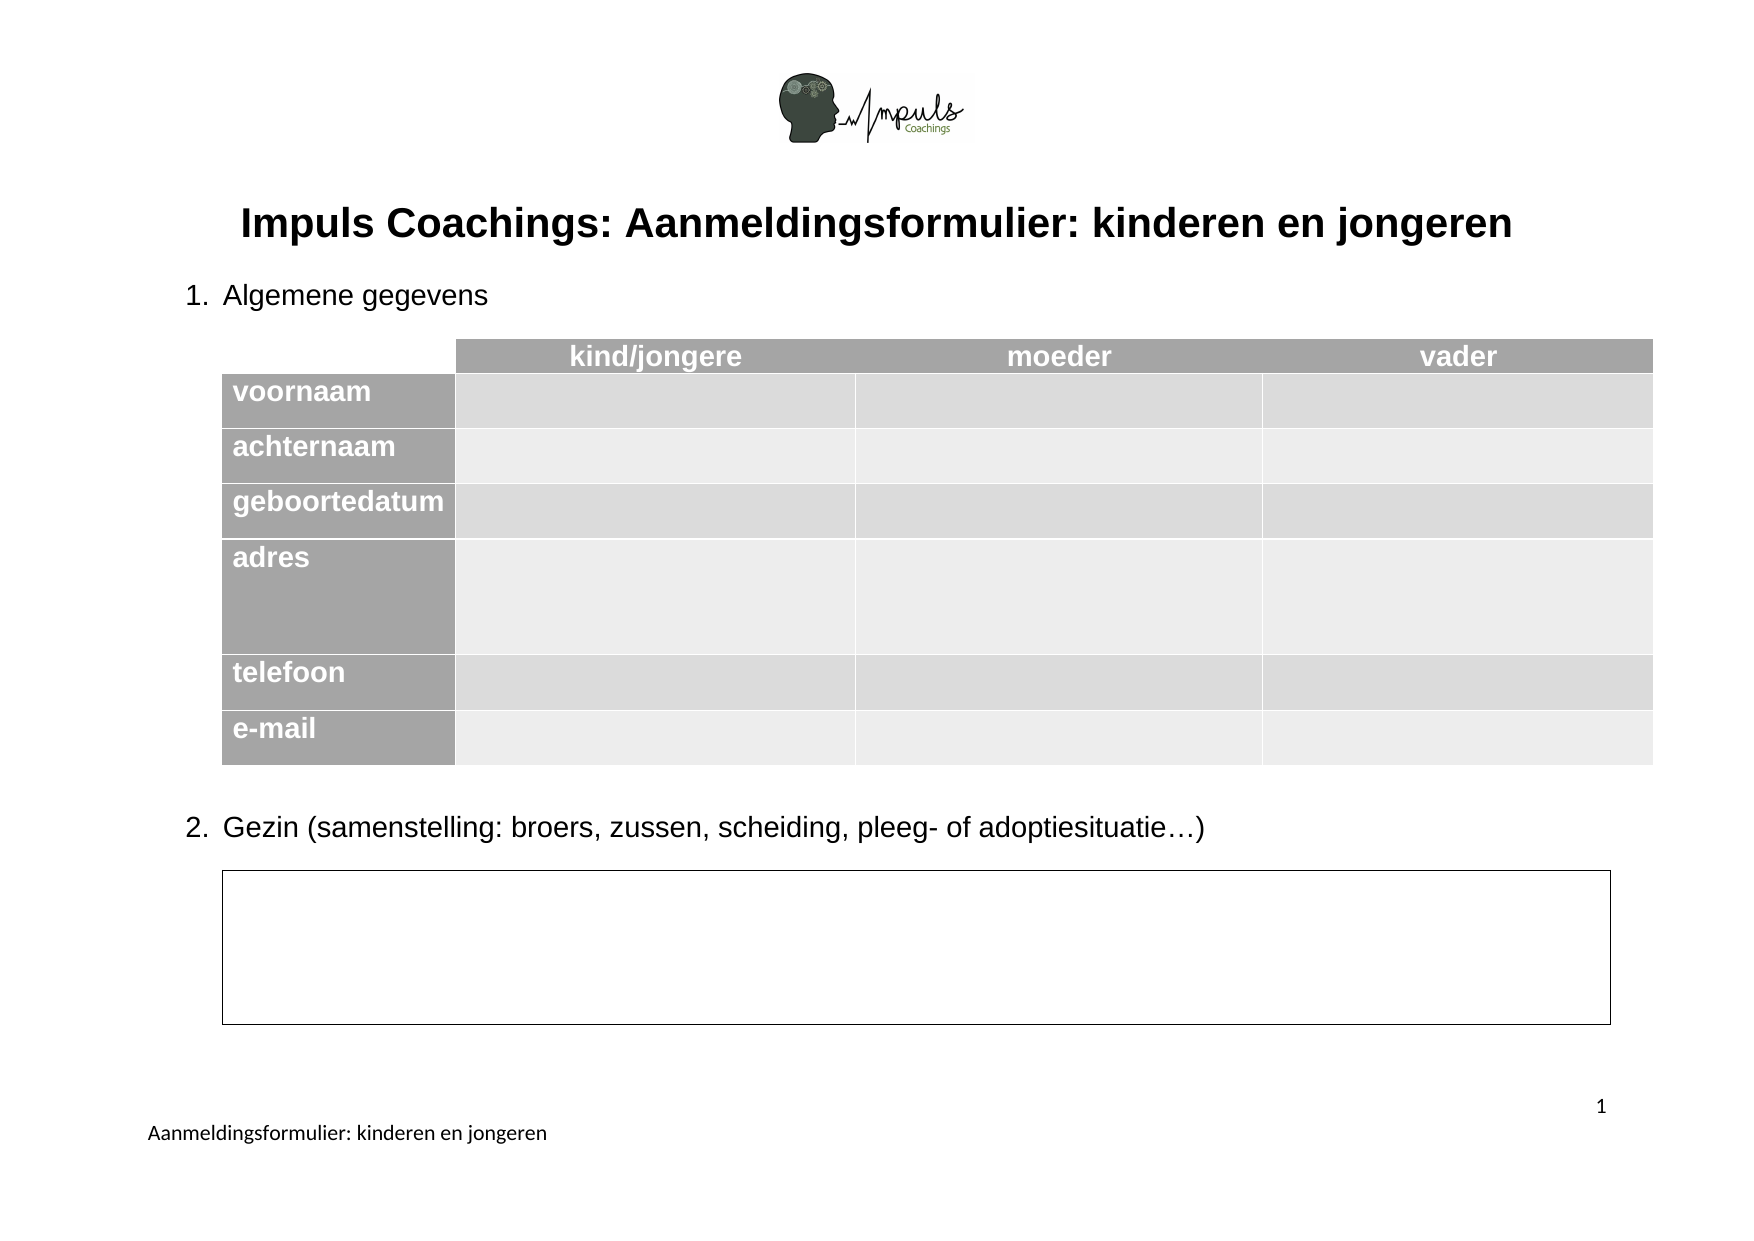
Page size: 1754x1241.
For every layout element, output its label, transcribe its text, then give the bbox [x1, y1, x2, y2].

table_cell [856, 540, 1262, 654]
table_cell [1263, 484, 1653, 538]
list Algemene gegevens [185, 278, 1606, 311]
table_cell [456, 540, 855, 654]
table_cell [856, 429, 1262, 483]
table_cell [456, 484, 855, 538]
table_cell geboortedatum [222, 484, 455, 538]
table_cell [456, 711, 855, 765]
table_header kind/jongere [456, 339, 856, 373]
table_cell [456, 429, 855, 483]
table_cell [1263, 655, 1653, 710]
table_header vader [1263, 339, 1653, 373]
table_header [222, 339, 456, 373]
text Impuls Coachings: Aanmeldingsformulier: kinderen en jongeren [148, 199, 1606, 247]
list Gezin (samenstelling: broers, zussen, scheiding, pleeg- of adoptiesituatie…) [185, 809, 1606, 843]
table_cell adres [222, 540, 455, 654]
table_cell [1263, 429, 1653, 483]
table_cell [856, 655, 1262, 710]
table_cell [1263, 540, 1653, 654]
table_cell [856, 484, 1262, 538]
table_cell [456, 655, 855, 710]
table_cell voornaam [222, 374, 455, 428]
table_cell e-mail [222, 711, 455, 765]
table_header [223, 871, 1610, 1023]
table_cell achternaam [222, 429, 455, 483]
table_header moeder [856, 339, 1263, 373]
table_cell [1263, 374, 1653, 428]
table_cell telefoon [222, 655, 455, 710]
table_cell [856, 374, 1262, 428]
table_cell [1263, 711, 1653, 765]
table_cell [456, 374, 855, 428]
table_cell [856, 711, 1262, 765]
